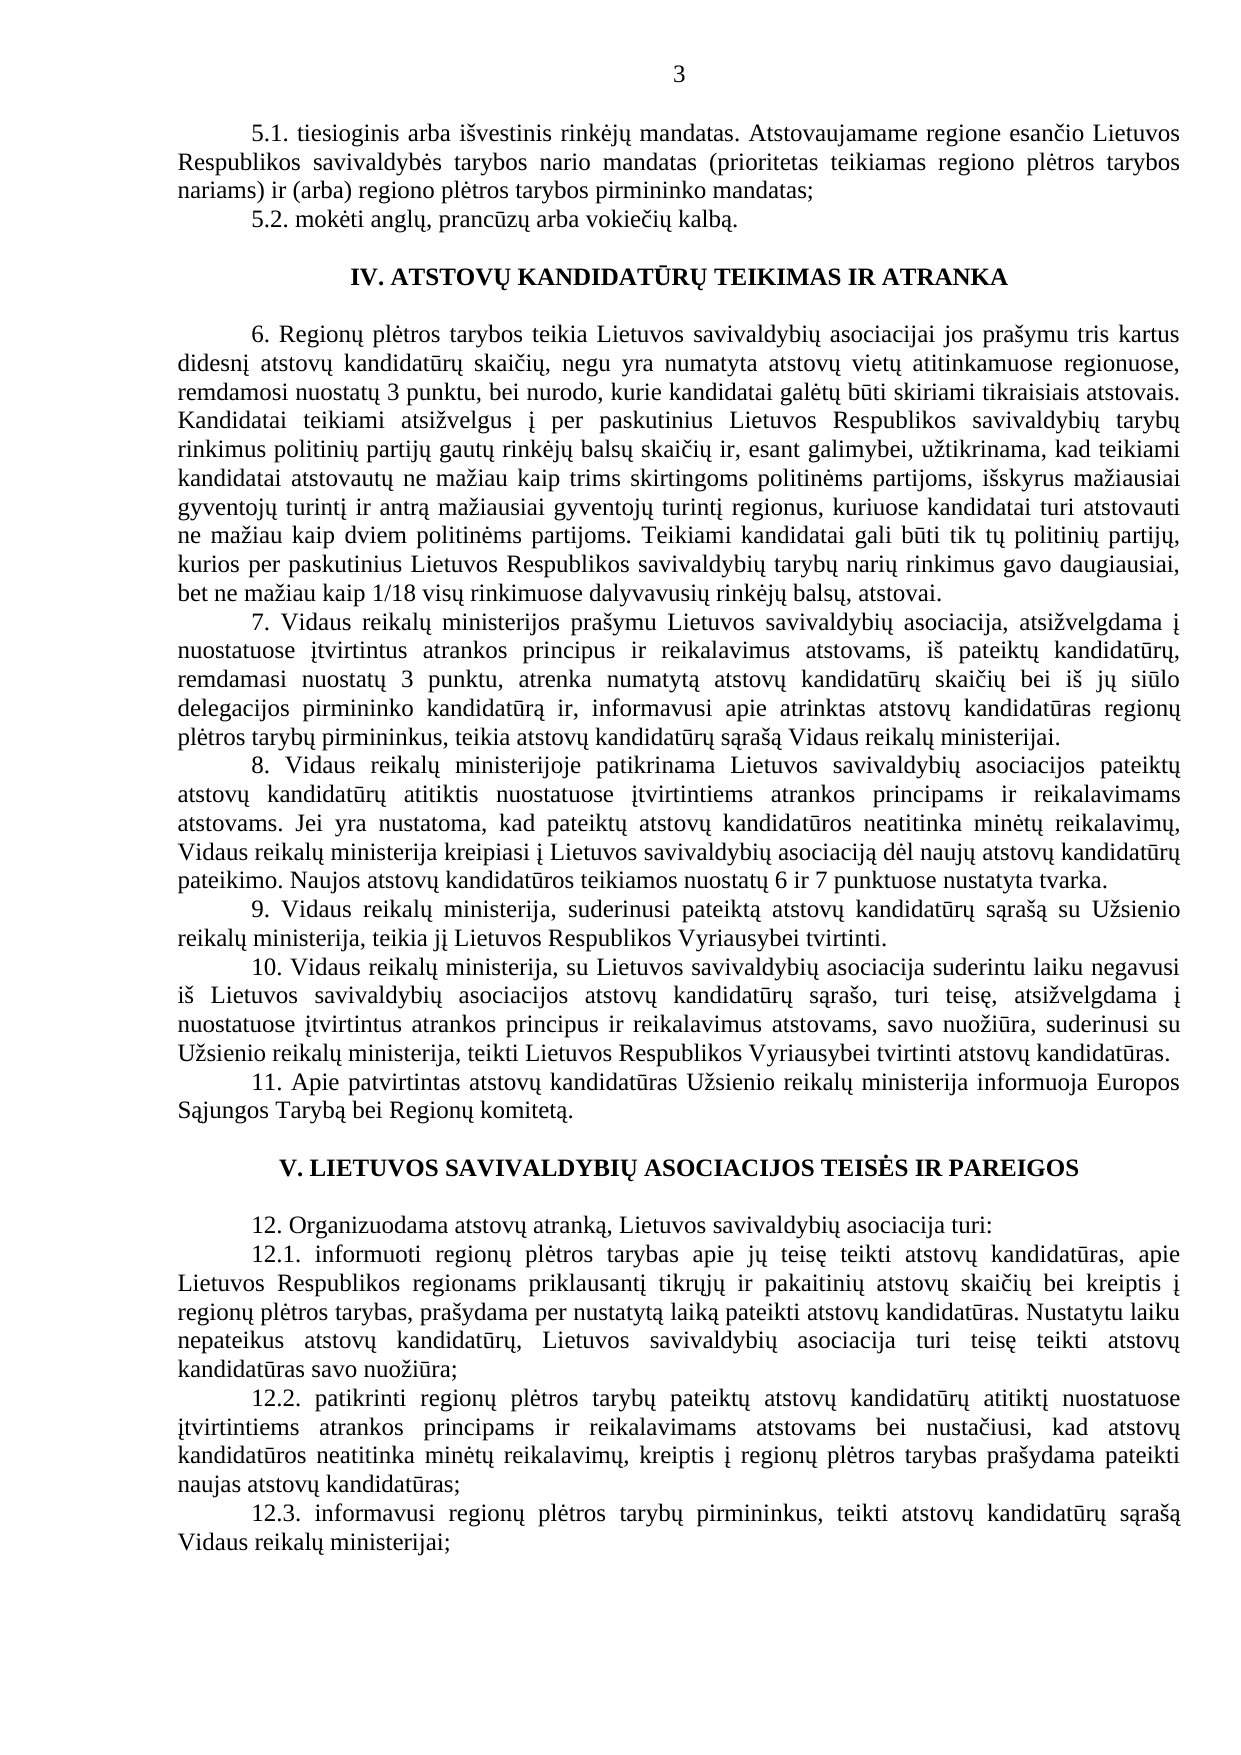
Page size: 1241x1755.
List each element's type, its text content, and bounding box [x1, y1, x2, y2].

text 6. Regionų plėtros tarybos teikia Lietuvos savivaldybių asociacijai jos prašymu tris kartus didesnį atstovų kandidatūrų skaičių, negu yra numatyta atstovų vietų atitinkamuose regionuose, remdamosi nuostatų 3 punktu, bei nurodo, kurie kandidatai galėtų būti skiriami tikraisiais atstovais. Kandidatai teikiami atsižvelgus į per paskutinius Lietuvos Respublikos savivaldybių tarybų rinkimus politinių partijų gautų rinkėjų balsų skaičių ir, esant galimybei, užtikrinama, kad teikiami kandidatai atstovautų ne mažiau kaip trims skirtingoms politinėms partijoms, išskyrus mažiausiai gyventojų turintį ir antrą mažiausiai gyventojų turintį regionus, kuriuose kandidatai turi atstovauti ne mažiau kaip dviem politinėms partijoms. Teikiami kandidatai gali būti tik tų politinių partijų, kurios per paskutinius Lietuvos Respublikos savivaldybių tarybų narių rinkimus gavo daugiausiai, bet ne mažiau kaip 1/18 visų rinkimuose dalyvavusių rinkėjų balsų, atstovai. [177, 319, 1181, 607]
text 5.1. tiesioginis arba išvestinis rinkėjų mandatas. Atstovaujamame regione esančio Lietuvos Respublikos savivaldybės tarybos nario mandatas (prioritetas teikiamas regiono plėtros tarybos nariams) ir (arba) regiono plėtros tarybos pirmininko mandatas; [177, 118, 1181, 204]
text V. LietuvOS SAVIVALDYBIŲ ASOCIACIJOS TEISĖS IR PAREIGOS [177, 1153, 1181, 1182]
text IV. ATSTOVŲ KANDIDATŪRŲ TEIKIMAS IR ATRANKA [177, 262, 1181, 291]
text 8. Vidaus reikalų ministerijoje patikrinama Lietuvos savivaldybių asociacijos pateiktų atstovų kandidatūrų atitiktis nuostatuose įtvirtintiems atrankos principams ir reikalavimams atstovams. Jei yra nustatoma, kad pateiktų atstovų kandidatūros neatitinka minėtų reikalavimų, Vidaus reikalų ministerija kreipiasi į Lietuvos savivaldybių asociaciją dėl naujų atstovų kandidatūrų pateikimo. Naujos atstovų kandidatūros teikiamos nuostatų 6 ir 7 punktuose nustatyta tvarka. [177, 751, 1181, 894]
text 12. Organizuodama atstovų atranką, Lietuvos savivaldybių asociacija turi: [177, 1211, 1181, 1239]
text 11. Apie patvirtintas atstovų kandidatūras Užsienio reikalų ministerija informuoja Europos Sąjungos Tarybą bei Regionų komitetą. [177, 1067, 1181, 1124]
text 5.2. mokėti anglų, prancūzų arba vokiečių kalbą. [177, 204, 1181, 233]
text 9. Vidaus reikalų ministerija, suderinusi pateiktą atstovų kandidatūrų sąrašą su Užsienio reikalų ministerija, teikia jį Lietuvos Respublikos Vyriausybei tvirtinti. [177, 894, 1181, 952]
text 10. Vidaus reikalų ministerija, su Lietuvos savivaldybių asociacija suderintu laiku negavusi iš Lietuvos savivaldybių asociacijos atstovų kandidatūrų sąrašo, turi teisę, atsižvelgdama į nuostatuose įtvirtintus atrankos principus ir reikalavimus atstovams, savo nuožiūra, suderinusi su Užsienio reikalų ministerija, teikti Lietuvos Respublikos Vyriausybei tvirtinti atstovų kandidatūras. [177, 952, 1181, 1067]
text 12.2. patikrinti regionų plėtros tarybų pateiktų atstovų kandidatūrų atitiktį nuostatuose įtvirtintiems atrankos principams ir reikalavimams atstovams bei nustačiusi, kad atstovų kandidatūros neatitinka minėtų reikalavimų, kreiptis į regionų plėtros tarybas prašydama pateikti naujas atstovų kandidatūras; [177, 1383, 1181, 1498]
text 7. Vidaus reikalų ministerijos prašymu Lietuvos savivaldybių asociacija, atsižvelgdama į nuostatuose įtvirtintus atrankos principus ir reikalavimus atstovams, iš pateiktų kandidatūrų, remdamasi nuostatų 3 punktu, atrenka numatytą atstovų kandidatūrų skaičių bei iš jų siūlo delegacijos pirmininko kandidatūrą ir, informavusi apie atrinktas atstovų kandidatūras regionų plėtros tarybų pirmininkus, teikia atstovų kandidatūrų sąrašą Vidaus reikalų ministerijai. [177, 607, 1181, 751]
text 12.1. informuoti regionų plėtros tarybas apie jų teisę teikti atstovų kandidatūras, apie Lietuvos Respublikos regionams priklausantį tikrųjų ir pakaitinių atstovų skaičių bei kreiptis į regionų plėtros tarybas, prašydama per nustatytą laiką pateikti atstovų kandidatūras. Nustatytu laiku nepateikus atstovų kandidatūrų, Lietuvos savivaldybių asociacija turi teisę teikti atstovų kandidatūras savo nuožiūra; [177, 1239, 1181, 1383]
text 12.3. informavusi regionų plėtros tarybų pirmininkus, teikti atstovų kandidatūrų sąrašą Vidaus reikalų ministerijai; [177, 1498, 1181, 1556]
